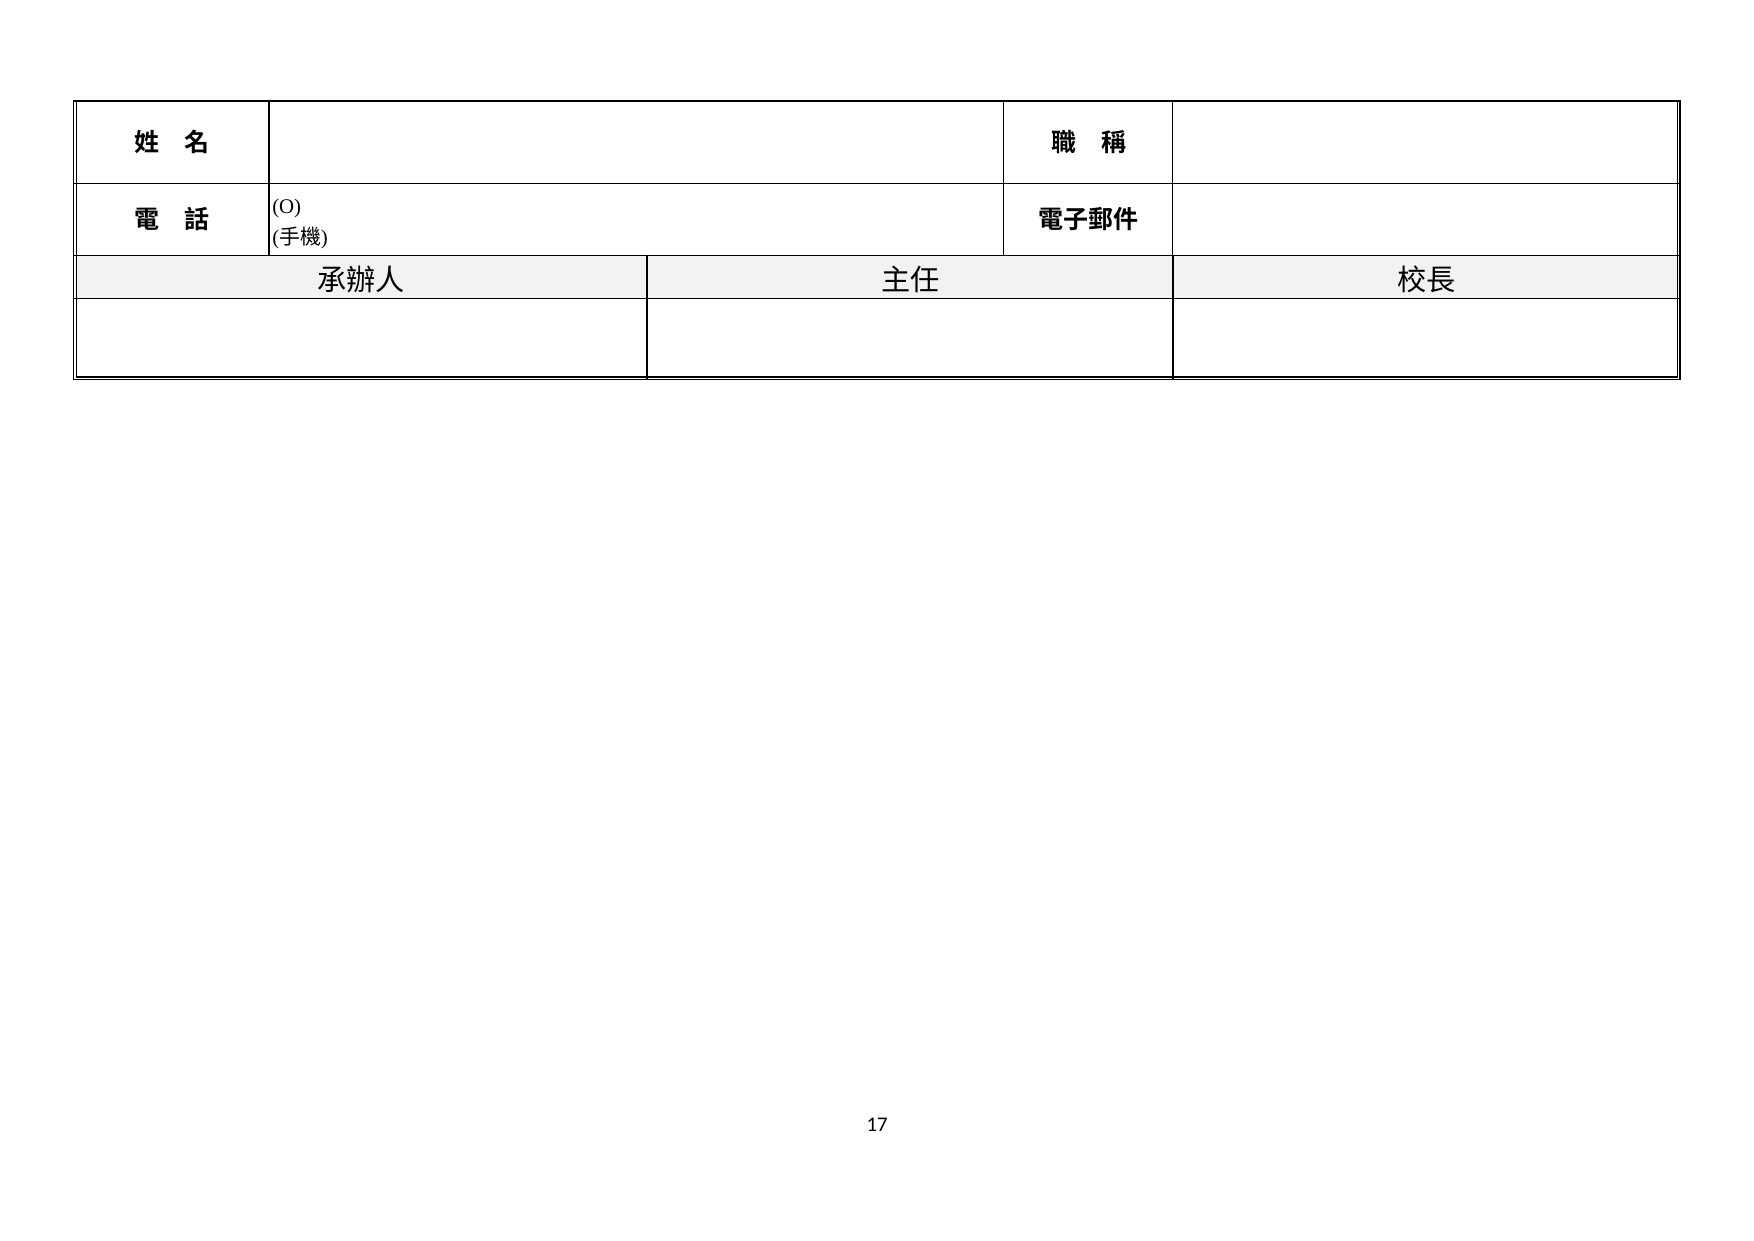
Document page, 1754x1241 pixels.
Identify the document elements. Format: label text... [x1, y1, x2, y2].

table_cell 承辦人 [77, 256, 646, 298]
table_cell [77, 299, 646, 376]
table_cell (O) (手機) [270, 184, 1003, 254]
table_cell 姓名 [77, 102, 268, 182]
table_cell 校長 [1174, 256, 1677, 298]
table_cell [1173, 102, 1677, 182]
table_cell 主任 [648, 256, 1172, 298]
table_cell [1174, 299, 1677, 376]
table_cell [648, 299, 1172, 376]
table_cell 電子郵件 [1004, 184, 1172, 254]
table_cell [1173, 184, 1677, 254]
table_cell [270, 102, 1003, 182]
table_cell 電話 [77, 184, 268, 254]
table_cell 職稱 [1004, 102, 1172, 182]
